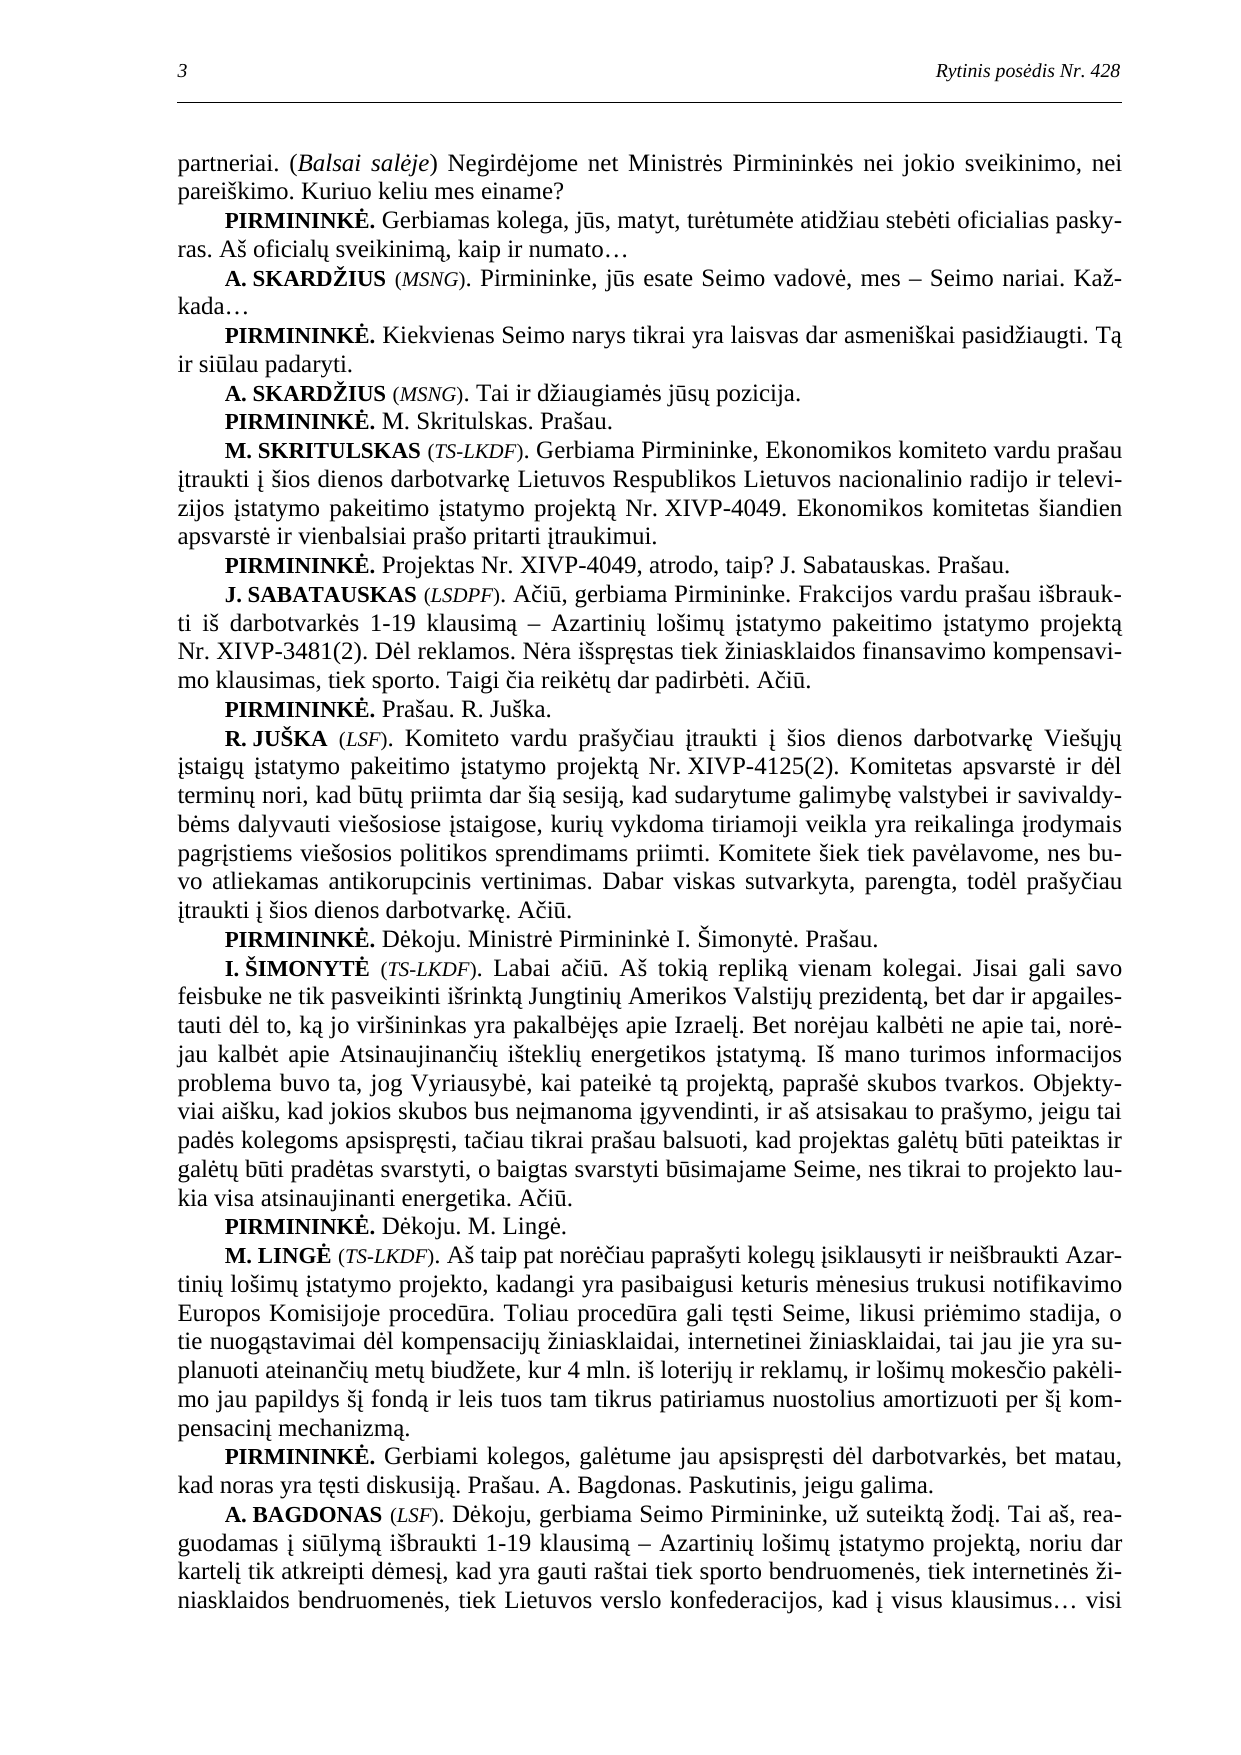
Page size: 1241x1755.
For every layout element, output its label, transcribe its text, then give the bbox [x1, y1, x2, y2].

text R. JUŠKA (LSF). Ko­mi­te­to var­du pra­šy­čiau įtrauk­ti į šios die­nos dar­bo­tvarkę Vie­šų­jų įstai­gų įsta­ty­mo pa­kei­ti­mo įsta­ty­mo pro­jek­tą Nr. XIVP-4125(2). Ko­mi­te­tas ap­svars­tė ir dėl ter­mi­nų no­ri, kad bū­tų pri­im­ta dar šią se­si­ją, kad su­da­ry­tu­me ga­li­my­bę vals­ty­bei ir sa­vi­val­dy­bėms da­ly­vau­ti vie­šo­sio­se įstai­go­se, ku­rių vyk­do­ma ti­ria­mo­ji veik­la yra rei­ka­lin­ga įro­dy­mais pa­grįs­tiems vie­šo­sios po­li­ti­kos spren­di­mams pri­im­ti. Ko­mi­te­te šiek tiek pa­vė­la­vo­me, nes bu­vo at­lie­ka­mas an­ti­ko­rup­ci­nis ver­ti­ni­mas. Da­bar vis­kas su­tvar­ky­ta, pa­reng­ta, to­dėl pra­šy­čiau įtrauk­ti į šios die­nos dar­bo­tvarkę. Ačiū. [177, 723, 1122, 924]
text part­ne­riai. (Bal­sai sa­lė­je) Ne­gir­dė­jo­me net Mi­nist­rės Pir­mi­nin­kės nei jo­kio svei­ki­ni­mo, nei pa­reiš­ki­mo. Ku­riuo ke­liu mes ei­na­me? [177, 148, 1122, 205]
text PIRMININKĖ. Dė­ko­ju. Mi­nist­rė Pir­mi­nin­kė I. Ši­mo­ny­tė. Pra­šau. [177, 924, 1122, 953]
text J. SABATAUSKAS (LSDPF). Ačiū, ger­bia­ma Pir­mi­nin­ke. Frak­ci­jos var­du pra­šau iš­brauk­ti iš dar­bo­tvarkės 1-19 klau­si­mą – Azar­ti­nių lo­ši­mų įsta­ty­mo pa­kei­ti­mo įsta­ty­mo pro­jek­tą Nr. XIVP-3481(2). Dėl re­kla­mos. Nė­ra iš­spręs­tas tiek ži­niask­lai­dos fi­nan­sa­vi­mo kom­pen­sa­vi­mo klau­si­mas, tiek spor­to. Tai­gi čia rei­kė­tų dar pa­dir­bė­ti. Ačiū. [177, 579, 1122, 694]
text PIRMININKĖ. Dė­ko­ju. M. Lin­gė. [177, 1211, 1122, 1240]
text PIRMININKĖ. Ger­bia­mas ko­le­ga, jūs, ma­tyt, tu­rė­tu­mė­te ati­džiau ste­bė­ti ofi­cia­lias pa­sky­ras. Aš ofi­cia­lų svei­ki­ni­mą, kaip ir nu­ma­to… [177, 205, 1122, 263]
text A. SKARDŽIUS (MSNG). Tai ir džiau­gia­mės jū­sų po­zi­ci­ja. [177, 378, 1122, 406]
text PIRMININKĖ. Pro­jek­tas Nr. XIVP-4049, at­ro­do, taip? J. Sa­ba­taus­kas. Pra­šau. [177, 550, 1122, 579]
text A. BAGDONAS (LSF). Dė­ko­ju, ger­bia­ma Sei­mo Pir­mi­nin­ke, už su­teik­tą žo­dį. Tai aš, re­a­guo­da­mas į siū­ly­mą iš­brauk­ti 1-19 klau­si­mą – Azar­ti­nių lo­ši­mų įsta­ty­mo pro­jek­tą, no­riu dar kar­te­lį tik at­kreip­ti dė­me­sį, kad yra gau­ti raš­tai tiek spor­to ben­druo­me­nės, tiek in­ter­ne­ti­nės ži­niask­lai­dos ben­druo­me­nės, tiek Lie­tu­vos ver­slo kon­fe­de­ra­ci­jos, kad į vi­sus klau­si­mus… vi­si [177, 1499, 1122, 1614]
text I. ŠIMONYTĖ (TS-LKDF). La­bai ačiū. Aš to­kią re­pli­ką vie­nam ko­le­gai. Ji­sai ga­li sa­vo feis­bu­ke ne tik pa­svei­kin­ti iš­rink­tą Jung­ti­nių Ame­ri­kos Vals­ti­jų pre­zi­den­tą, bet dar ir ap­gai­les­tau­ti dėl to, ką jo vir­ši­nin­kas yra pa­kal­bė­jęs apie Iz­ra­e­lį. Bet no­rė­jau kal­bėti ne apie tai, no­rė­jau kal­bėt apie At­si­nau­ji­nan­čių iš­tek­lių ener­ge­ti­kos įsta­ty­mą. Iš ma­no tu­ri­mos in­for­ma­ci­jos pro­ble­ma bu­vo ta, jog Vy­riau­sy­bė, kai pa­tei­kė tą pro­jek­tą, pa­pra­šė sku­bos tvar­kos. Ob­jek­ty­viai aiš­ku, kad jo­kios sku­bos bus ne­įma­no­ma įgy­ven­din­ti, ir aš at­si­sa­kau to pra­šy­mo, jei­gu tai pa­dės ko­le­goms ap­si­spręs­ti, ta­čiau tik­rai pra­šau bal­suo­ti, kad pro­jek­tas ga­lė­tų bū­ti pa­teik­tas ir ga­lė­tų bū­ti pra­dė­tas svars­ty­ti, o baig­tas svars­ty­ti bū­si­ma­ja­me Sei­me, nes tik­rai to pro­jek­to lau­kia vi­sa at­si­nau­ji­nan­ti ener­ge­ti­ka. Ačiū. [177, 953, 1122, 1211]
text A. SKARDŽIUS (MSNG). Pir­mi­nin­ke, jūs esa­te Sei­mo va­do­vė, mes – Sei­mo na­riai. Kaž­ka­da… [177, 263, 1122, 320]
text PIRMININKĖ. Pra­šau. R. Juš­ka. [177, 694, 1122, 723]
text PIRMININKĖ. M. Skri­tuls­kas. Pra­šau. [177, 406, 1122, 435]
text PIRMININKĖ. Ger­bia­mi ko­le­gos, ga­lė­tu­me jau ap­si­spręs­ti dėl dar­bo­tvarkės, bet ma­tau, kad no­ras yra tęs­ti dis­ku­si­ją. Pra­šau. A. Bag­do­nas. Pas­ku­ti­nis, jei­gu ga­li­ma. [177, 1441, 1122, 1499]
text M. LINGĖ (TS-LKDF). Aš taip pat no­rė­čiau pa­pra­šy­ti ko­le­gų įsi­klau­sy­ti ir ne­iš­brauk­ti Azar­ti­nių lo­ši­mų įsta­ty­mo pro­jek­to, ka­dan­gi yra pa­si­bai­gu­si ke­tu­ris mė­ne­sius tru­ku­si no­ti­fi­ka­vi­mo Eu­ro­pos Ko­mi­si­jo­je pro­ce­dū­ra. To­liau pro­ce­dū­ra ga­li tęs­ti Sei­me, li­ku­si pri­ėmi­mo sta­di­ja, o tie nuo­gąs­ta­vi­mai dėl kom­pen­sa­ci­jų ži­niask­lai­dai, in­ter­ne­ti­nei ži­niask­lai­dai, tai jau jie yra su­pla­nuo­ti at­ei­nan­čių me­tų biu­dže­te, kur 4 mln. iš lo­te­ri­jų ir re­kla­mų, ir lo­ši­mų mo­kes­čio pa­kė­li­mo jau pa­pil­dys šį fon­dą ir leis tuos tam tik­rus pa­ti­ria­mus nuos­to­lius amor­ti­zuo­ti per šį kom­pen­sa­ci­nį me­cha­niz­mą. [177, 1240, 1122, 1441]
text PIRMININKĖ. Kiek­vie­nas Sei­mo na­rys tik­rai yra lais­vas dar as­me­niš­kai pa­si­džiaug­ti. Tą ir siū­lau pa­da­ry­ti. [177, 320, 1122, 378]
text M. SKRITULSKAS (TS-LKDF). Ger­bia­ma Pir­mi­nin­ke, Eko­no­mi­kos ko­mi­te­to var­du pra­šau įtrauk­ti į šios die­nos dar­bo­tvarkę Lie­tu­vos Res­pub­li­kos Lie­tu­vos na­cio­na­li­nio ra­di­jo ir te­le­vi­zi­jos įsta­ty­mo pa­kei­ti­mo įsta­ty­mo pro­jek­tą Nr. XIVP-4049. Eko­no­mi­kos ko­mi­te­tas šian­dien ap­svars­tė ir vien­bal­siai pra­šo pri­tar­ti įtrau­ki­mui. [177, 435, 1122, 550]
